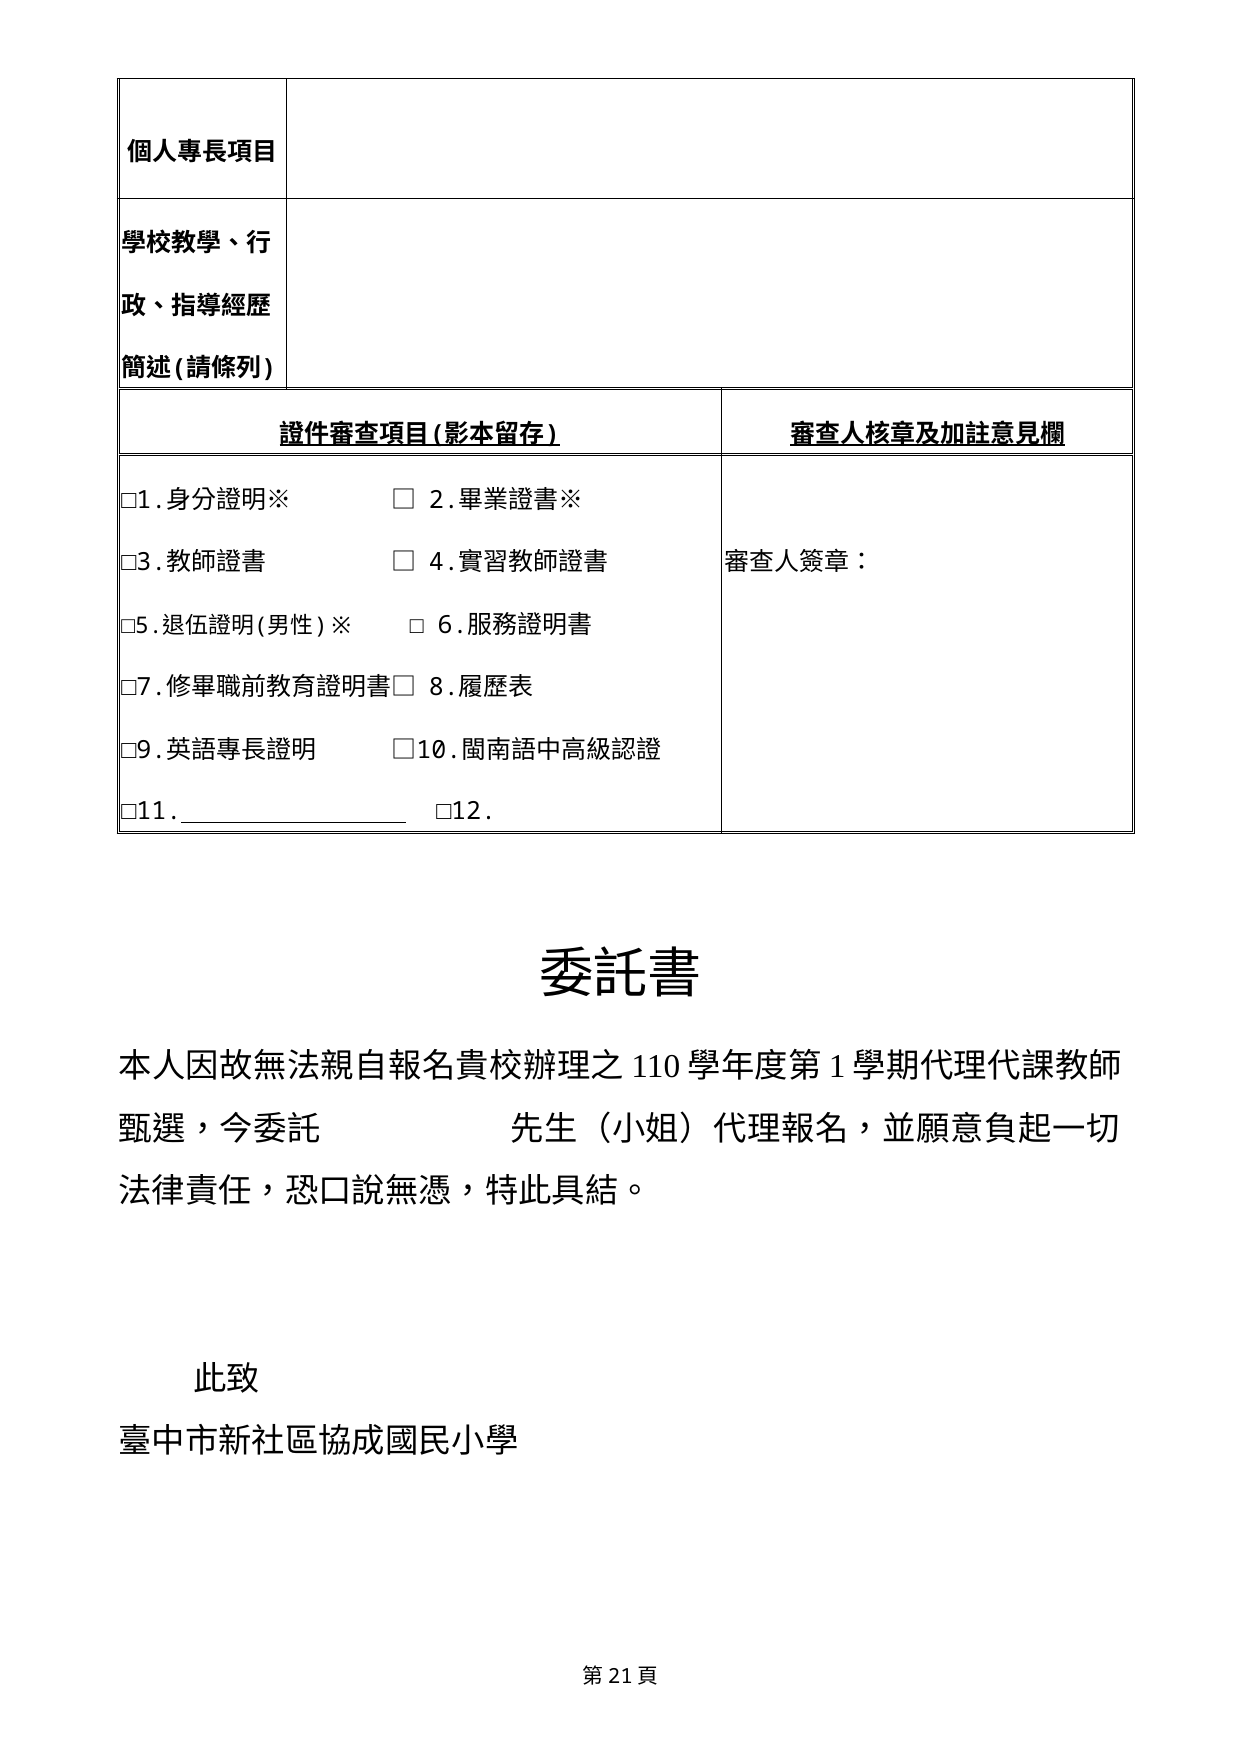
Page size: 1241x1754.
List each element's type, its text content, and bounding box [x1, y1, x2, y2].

table_cell □1.身分證明※ □ 2.畢業證書※ □3.教師證書 □ 4.實習教師證書 □5.退伍證明(男性)※ □ 6.服務證明書 □7.修畢職前教育證明書□ 8.履歷表 □9.英語專長證明 □10.閩南語中高級認證 □11. □12. [120, 456, 721, 831]
text 此致 [118, 1334, 1122, 1396]
table_cell 審查人簽章： [722, 456, 1132, 831]
text 委託書 [118, 896, 1122, 1021]
table_cell 證件審查項目(影本留存) [120, 390, 721, 452]
table_cell 學校教學、行政、指導經歷簡述(請條列) [120, 199, 286, 387]
table_cell 審查人核章及加註意見欄 [722, 390, 1132, 452]
text 臺中市新社區協成國民小學 [118, 1396, 1122, 1459]
table_cell 個人專長項目 [120, 79, 286, 198]
text 本人因故無法親自報名貴校辦理之110學年度第1學期代理代課教師甄選，今委託 先生（小姐）代理報名，並願意負起一切法律責任，恐口說無憑，特此具結。 [118, 1021, 1122, 1209]
table_cell [287, 79, 1132, 198]
table_cell [287, 199, 1132, 387]
